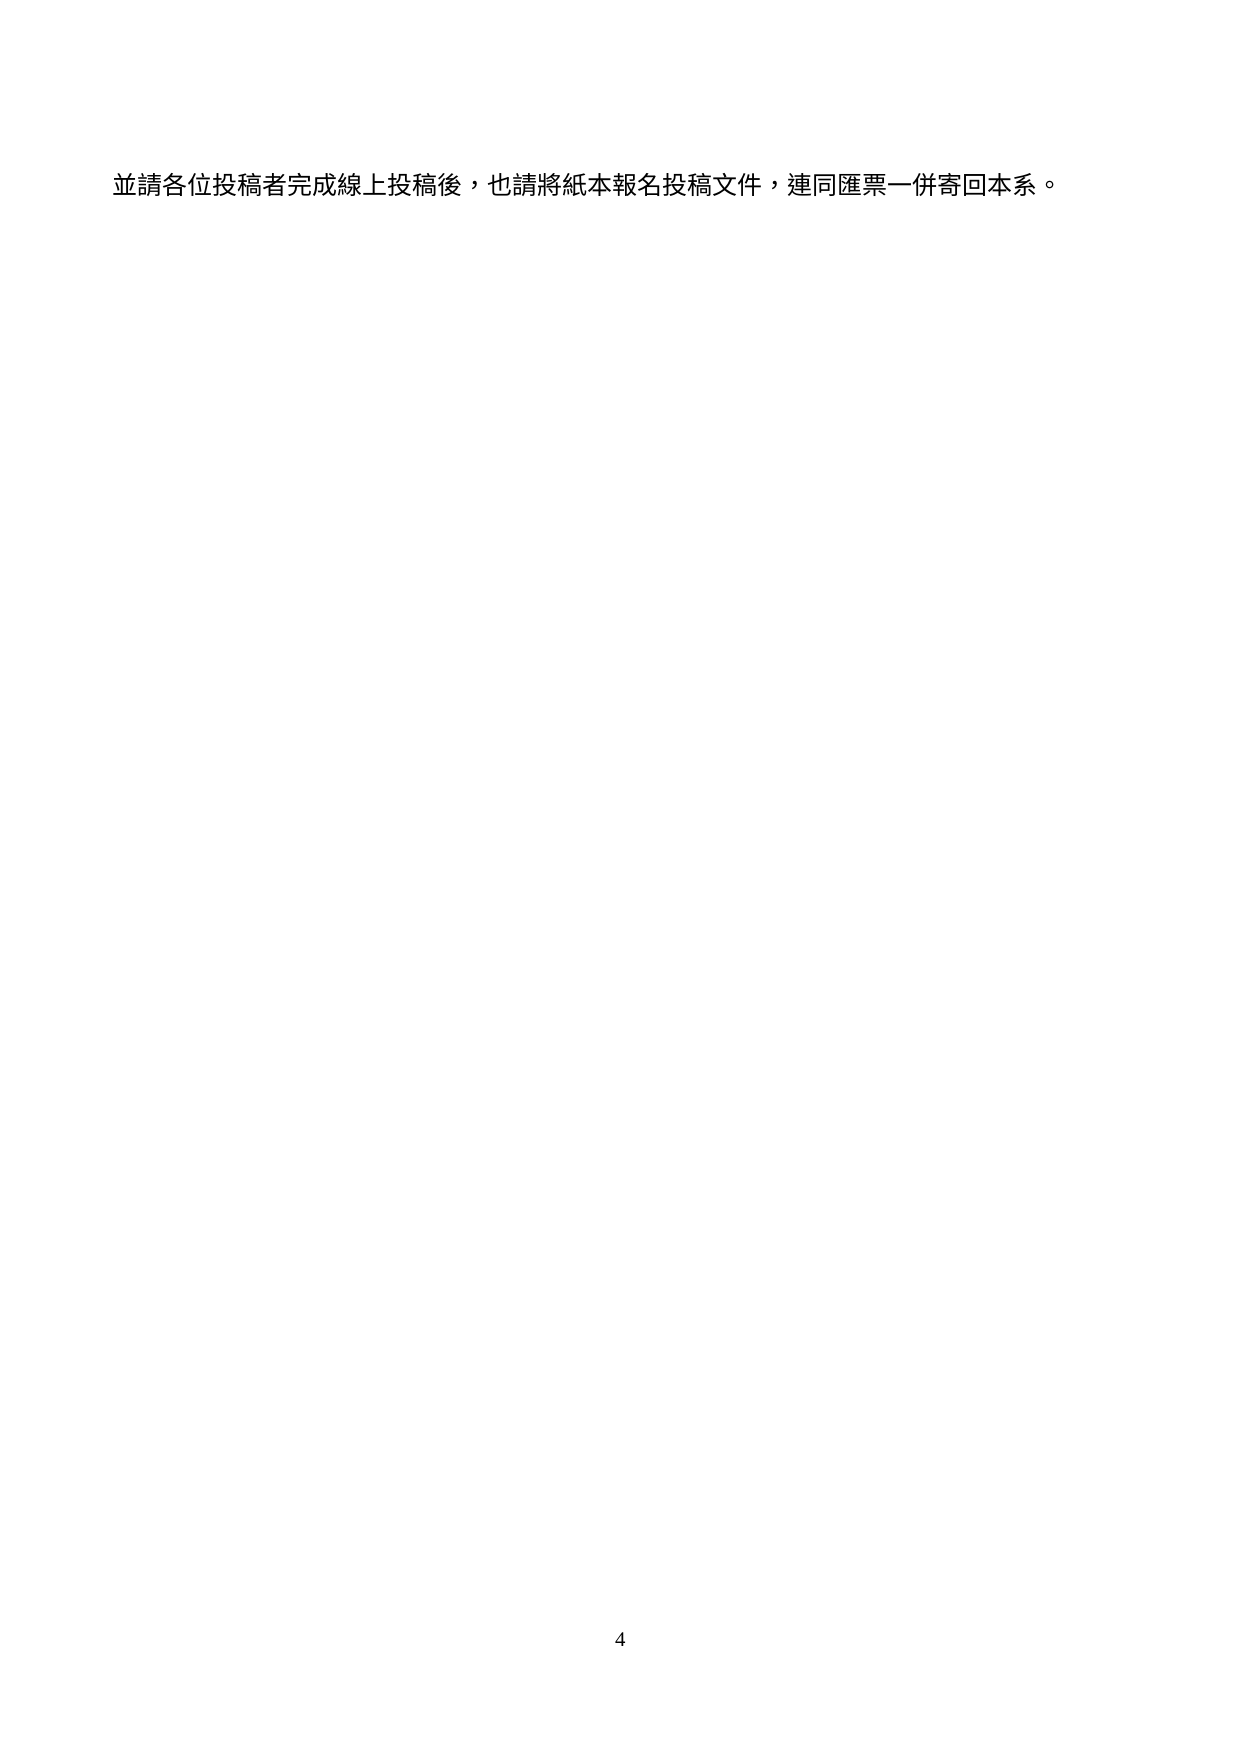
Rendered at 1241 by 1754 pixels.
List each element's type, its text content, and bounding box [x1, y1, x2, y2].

text 並請各位投稿者完成線上投稿後，也請將紙本報名投稿文件，連同匯票一併寄回本系。 [112, 164, 1128, 202]
